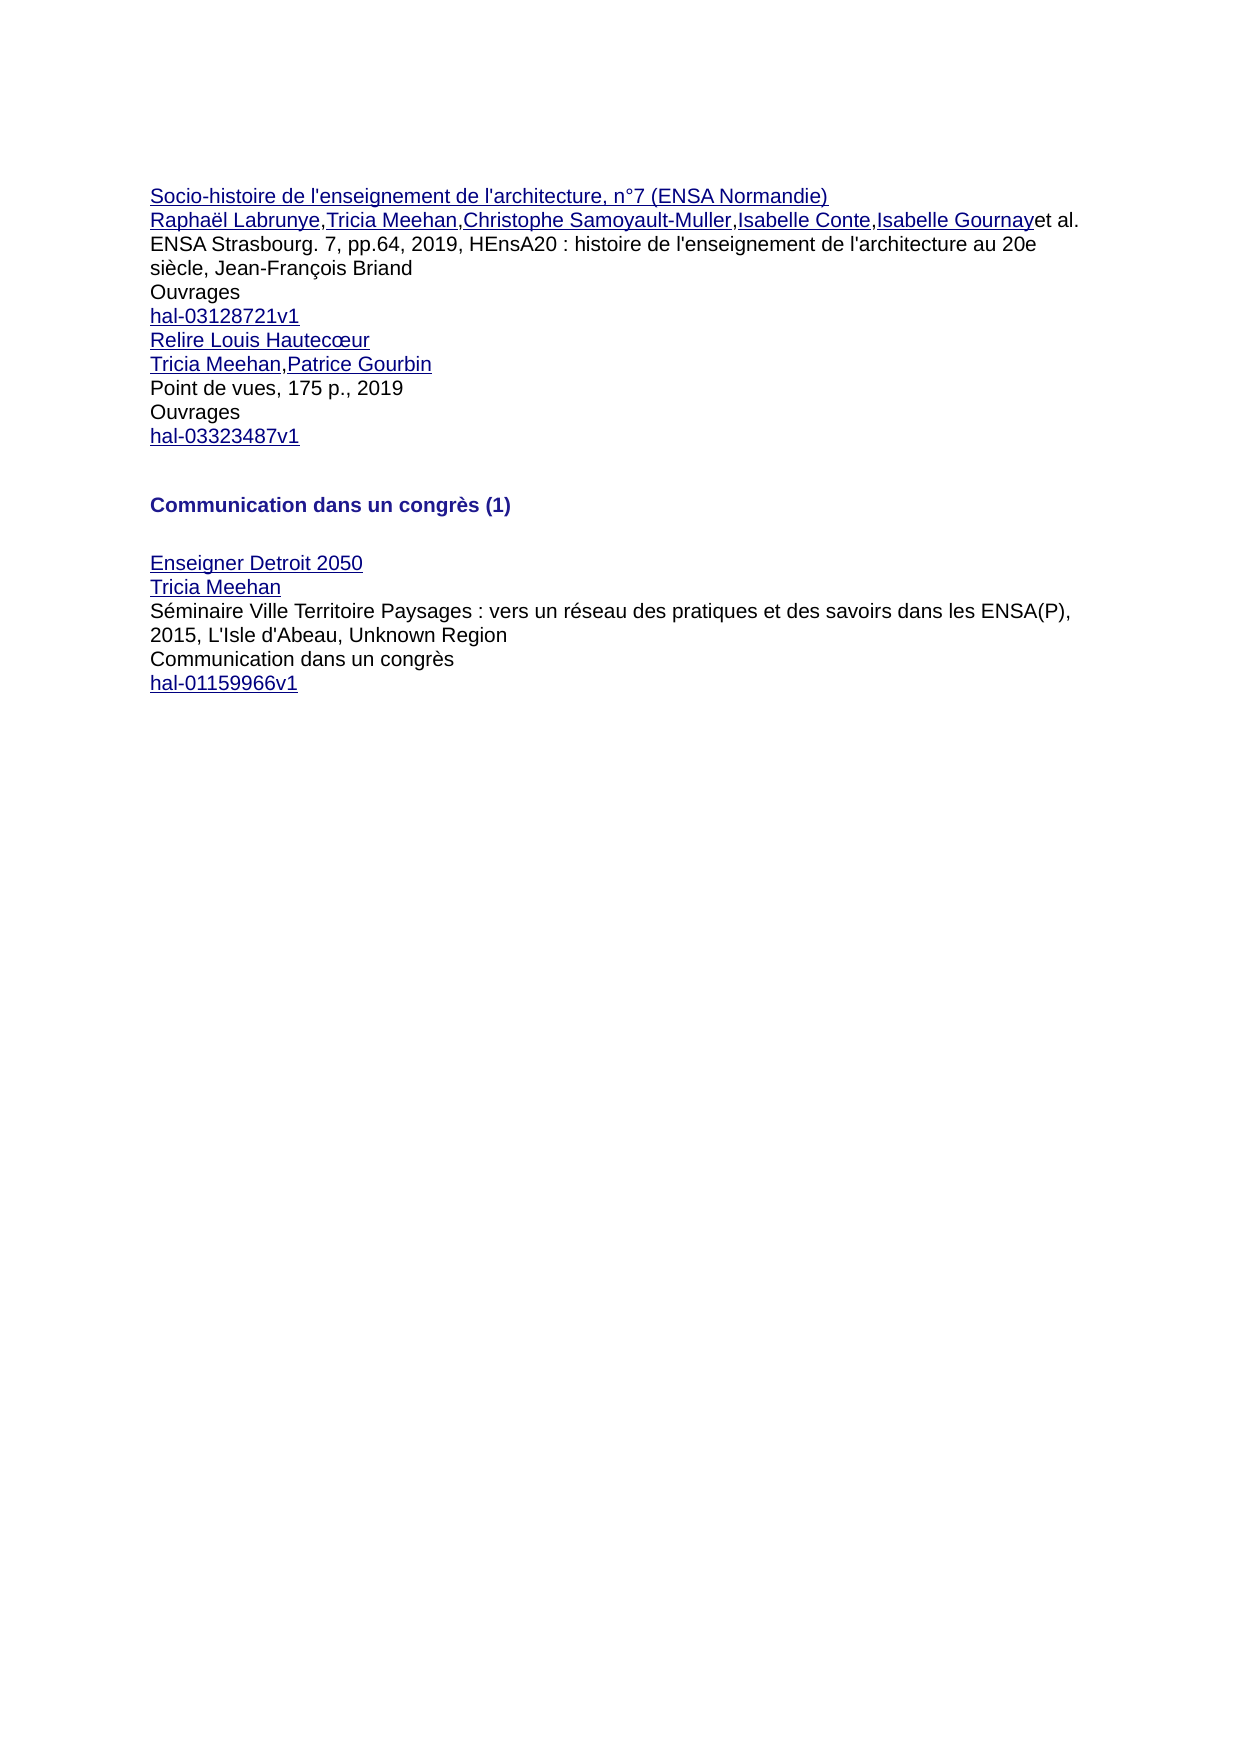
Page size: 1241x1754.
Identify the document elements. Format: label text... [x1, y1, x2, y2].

table_header Socio-histoire de l'enseignement de l'architecture, n°7 (ENSA Normandie) Raphaël Labrunye,Tricia Meehan,Christophe Samoyault-Muller,Isabelle Conte,Isabelle Gournayet al. ENSA Strasbourg. 7, pp.64, 2019, HEnsA20 : histoire de l'enseignement de l'architecture au 20e siècle, Jean-François Briand Ouvrages hal-03128721v1 [150, 184, 1090, 328]
table_header Enseigner Detroit 2050 Tricia Meehan Séminaire Ville Territoire Paysages : vers un réseau des pratiques et des savoirs dans les ENSA(P), 2015, L'Isle d'Abeau, Unknown Region Communication dans un congrès hal-01159966v1 [150, 551, 1090, 695]
table_cell Relire Louis Hautecœur Tricia Meehan,Patrice Gourbin Point de vues, 175 p., 2019 Ouvrages hal-03323487v1 [150, 328, 1090, 448]
subtitle Communication dans un congrès (1) [150, 493, 1090, 517]
